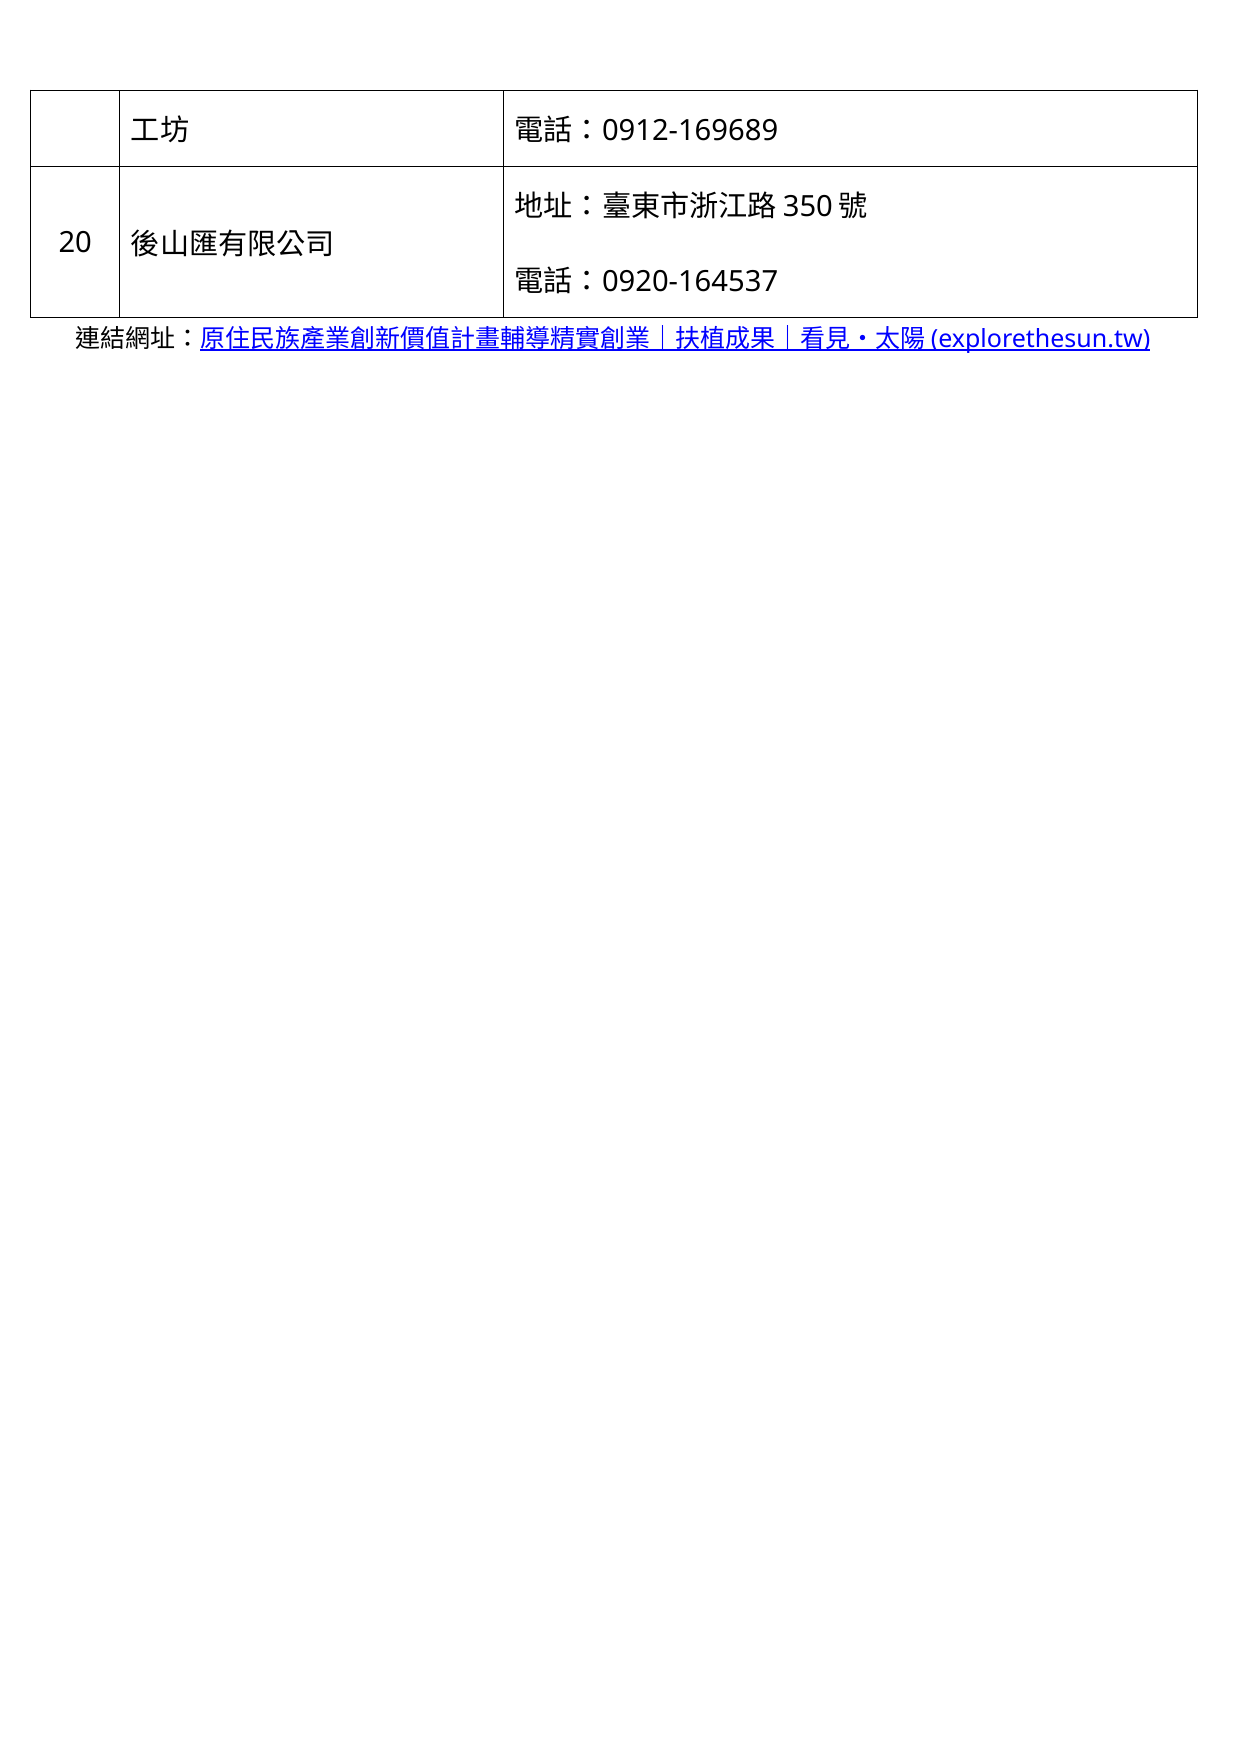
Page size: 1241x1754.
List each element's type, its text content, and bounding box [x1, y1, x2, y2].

table_cell [31, 91, 119, 166]
table_cell 工坊 [120, 91, 503, 166]
table_cell 電話：0912-169689 [504, 91, 1197, 166]
text 連結網址：原住民族產業創新價值計畫輔導精實創業｜扶植成果｜看見‧太陽 (explorethesun.tw) [75, 318, 1165, 355]
table_cell 後山匯有限公司 [120, 167, 503, 317]
table_cell 20 [31, 167, 119, 317]
table_cell 地址：臺東市浙江路350號 電話：0920-164537 [504, 167, 1197, 317]
